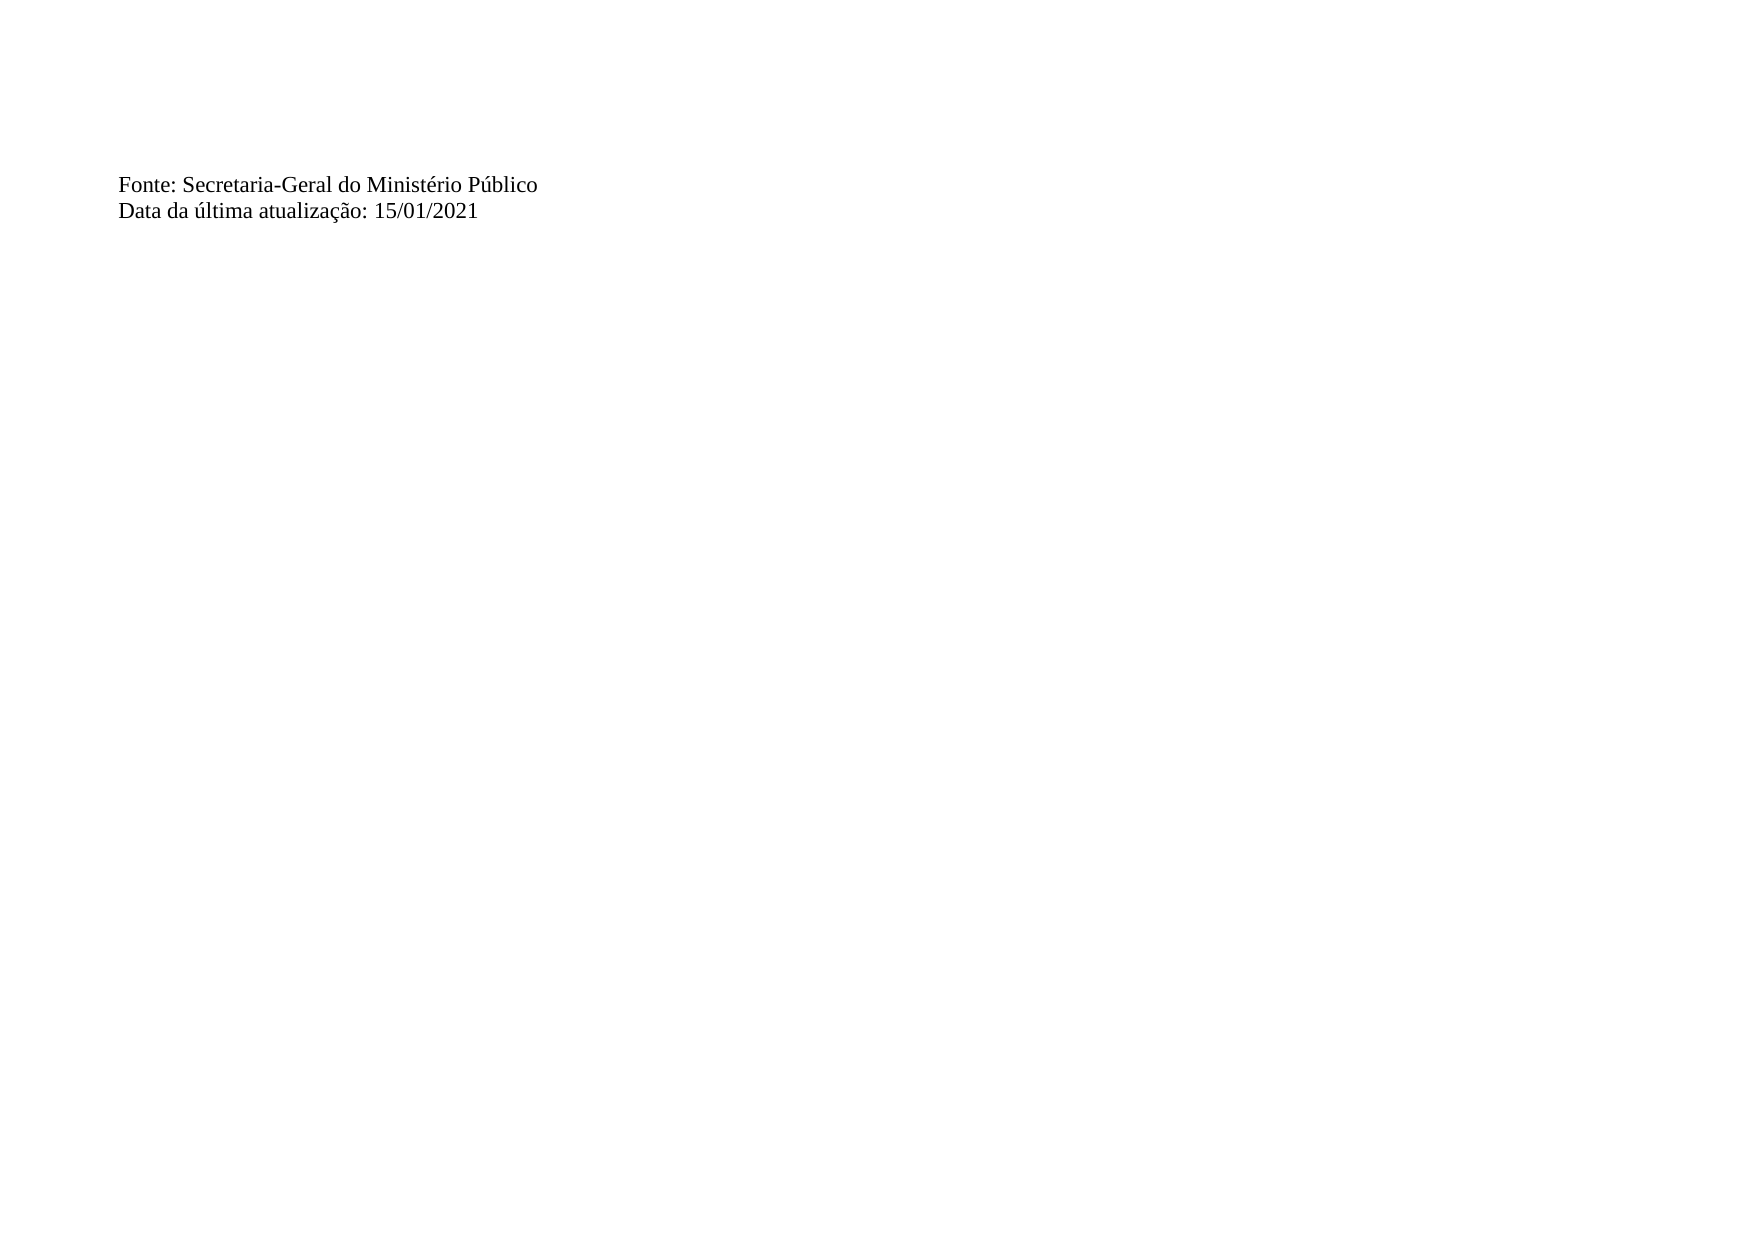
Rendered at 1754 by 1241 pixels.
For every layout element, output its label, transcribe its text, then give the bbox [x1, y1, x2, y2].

text Fonte: Secretaria-Geral do Ministério Público [118, 171, 1636, 197]
text Data da última atualização: 15/01/2021 [118, 197, 1636, 223]
